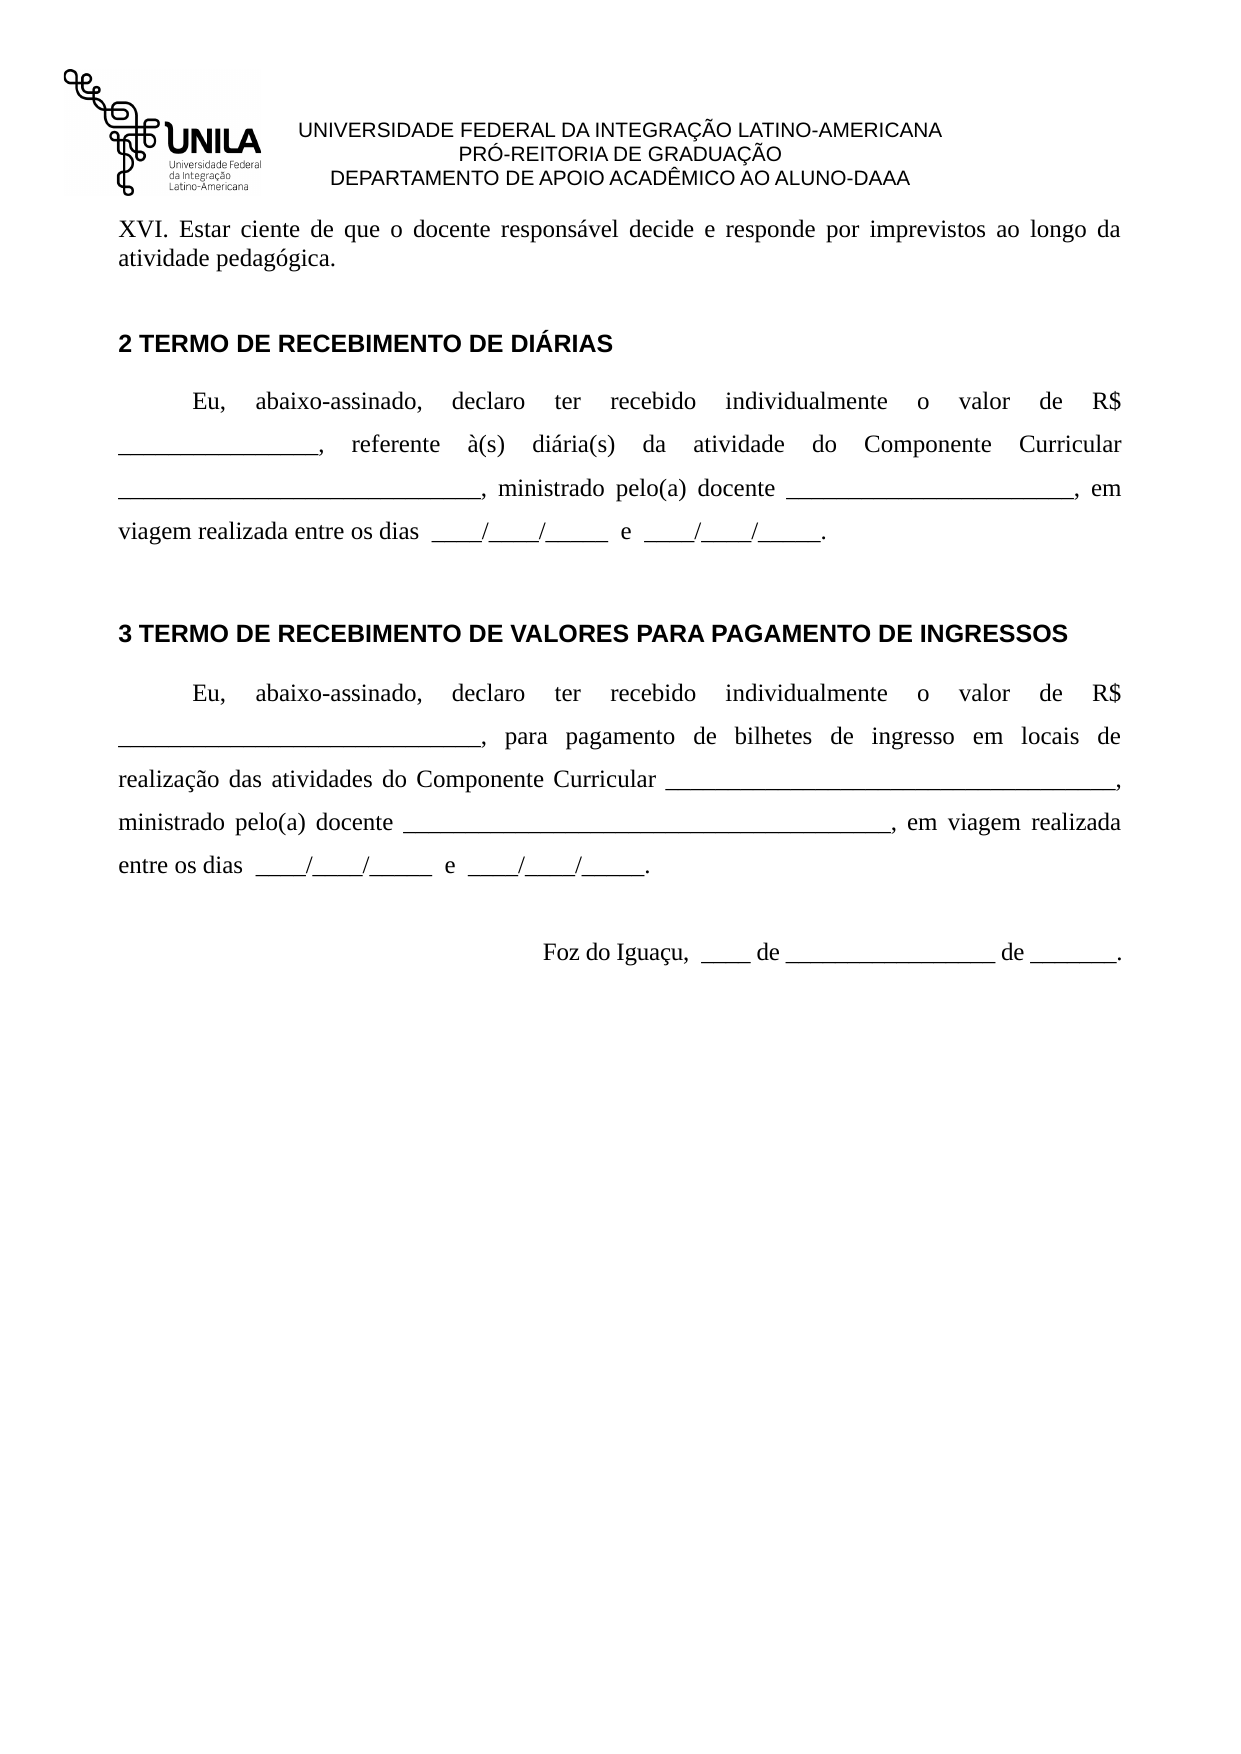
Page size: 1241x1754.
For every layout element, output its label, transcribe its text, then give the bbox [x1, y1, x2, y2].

text 2 TERMO DE RECEBIMENTO DE DIÁRIAS [118, 329, 1122, 358]
text XVI. Estar ciente de que o docente responsável decide e responde por imprevistos ao longo da atividade pedagógica. [118, 214, 1122, 271]
text Eu, abaixo-assinado, declaro ter recebido individualmente o valor de R$ _____________________________, para pagamento de bilhetes de ingresso em locais de realização das atividades do Componente Curricular ____________________________________, ministrado pelo(a) docente _______________________________________, em viagem realizada entre os dias ____/____/_____ e ____/____/_____. [118, 678, 1122, 879]
picture [63, 69, 262, 196]
text Eu, abaixo-assinado, declaro ter recebido individualmente o valor de R$ ________________, referente à(s) diária(s) da atividade do Componente Curricular _____________________________, ministrado pelo(a) docente _______________________, em viagem realizada entre os dias ____/____/_____ e ____/____/_____. [118, 386, 1122, 544]
text 3 TERMO DE RECEBIMENTO DE VALORES PARA PAGAMENTO DE INGRESSOS [118, 618, 1119, 648]
text Foz do Iguaçu, ____ de _________________ de _______. [118, 937, 1122, 966]
